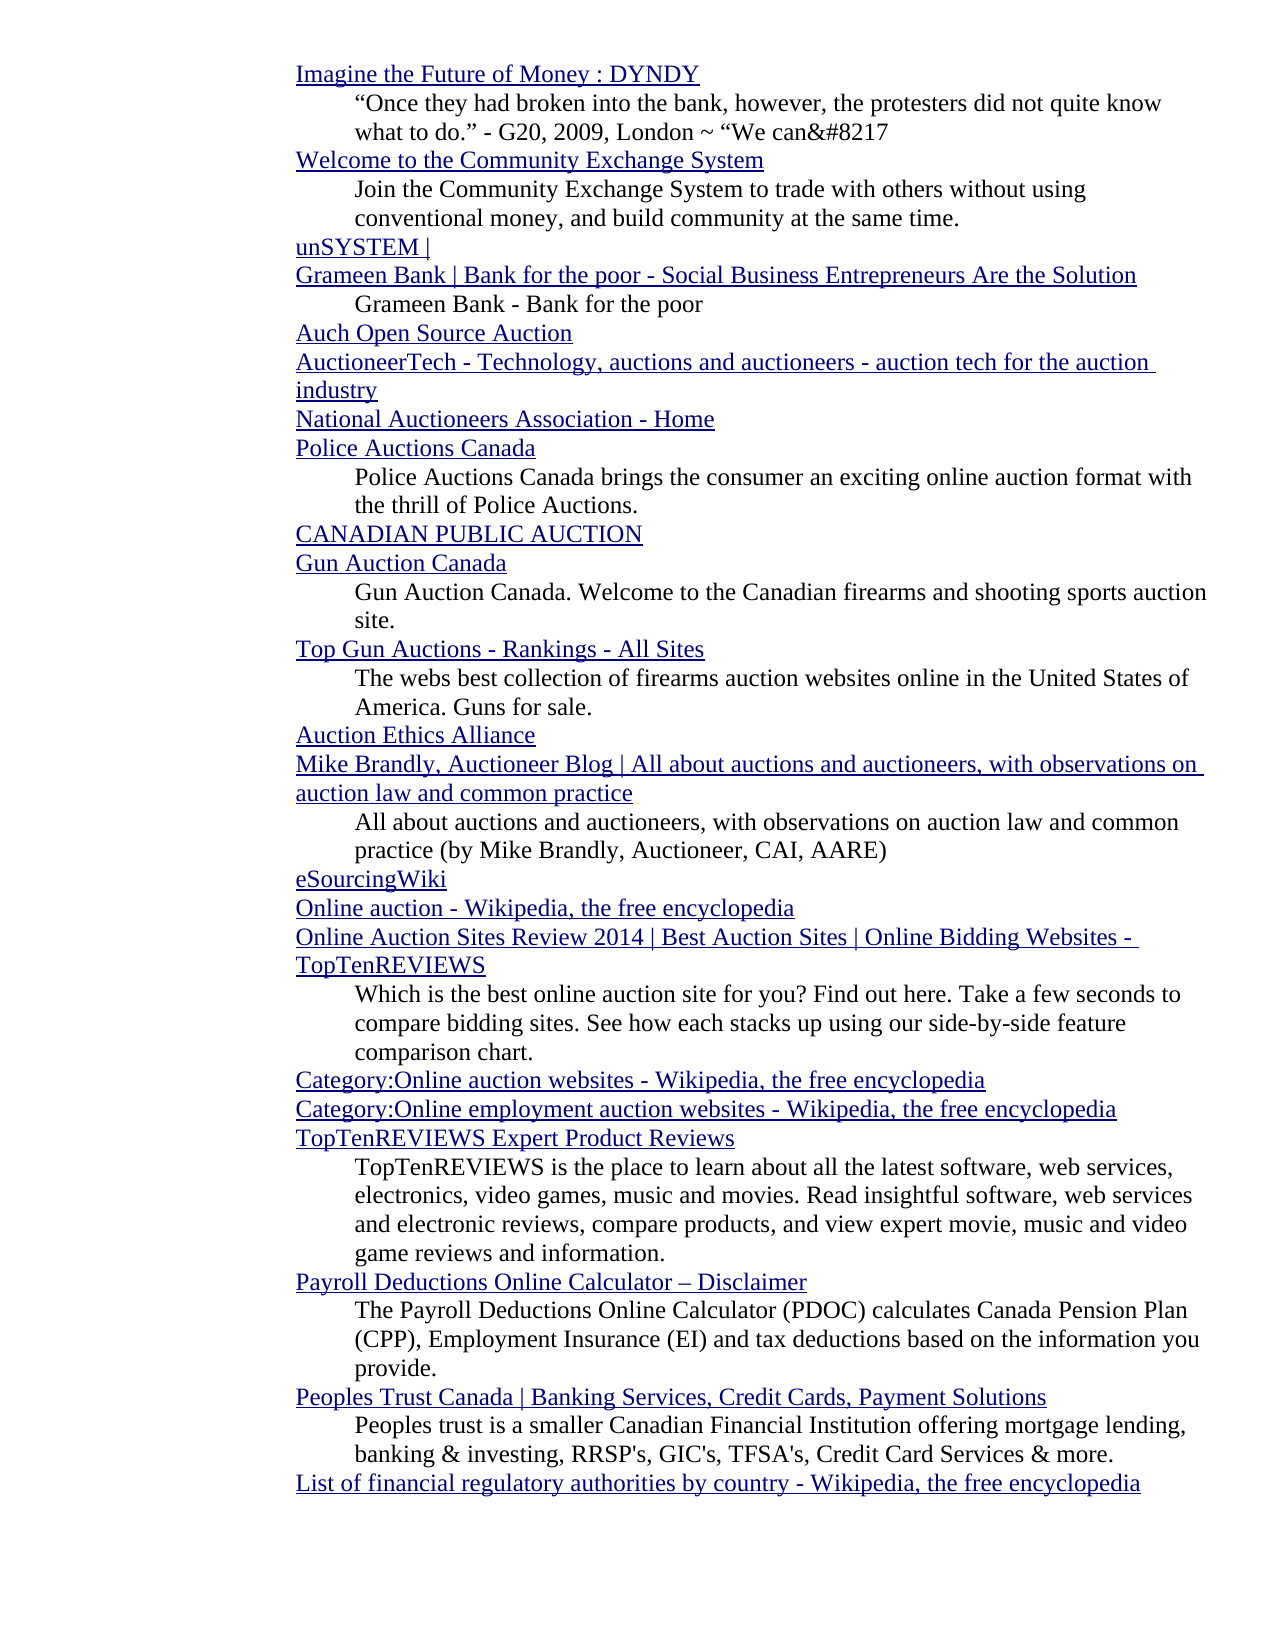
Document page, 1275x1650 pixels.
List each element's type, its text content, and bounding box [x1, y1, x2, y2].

list TopTenREVIEWS is the place to learn about all the latest software, web services, electronics, video games, music and movies. Read insightful software, web services and electronic reviews, compare products, and view expert movie, music and video game reviews and information. [354, 1152, 1216, 1267]
subtitle Auction Ethics Alliance [295, 720, 1216, 749]
subtitle Gun Auction Canada [295, 548, 1216, 577]
subtitle TopTenREVIEWS Expert Product Reviews [295, 1123, 1216, 1152]
subtitle Mike Brandly, Auctioneer Blog | All about auctions and auctioneers, with observations on auction law and common practice [295, 749, 1216, 807]
list The webs best collection of firearms auction websites online in the United States of America. Guns for sale. [354, 663, 1216, 720]
subtitle eSourcingWiki [295, 864, 1216, 893]
subtitle Online auction - Wikipedia, the free encyclopedia [295, 893, 1216, 922]
subtitle Payroll Deductions Online Calculator – Disclaimer [295, 1267, 1216, 1295]
subtitle Top Gun Auctions - Rankings - All Sites [295, 634, 1216, 663]
list Which is the best online auction site for you? Find out here. Take a few seconds to compare bidding sites. See how each stacks up using our side-by-side feature comparison chart. [354, 979, 1216, 1065]
list The Payroll Deductions Online Calculator (PDOC) calculates Canada Pension Plan (CPP), Employment Insurance (EI) and tax deductions based on the information you provide. [354, 1295, 1216, 1382]
subtitle Welcome to the Community Exchange System [295, 145, 1216, 174]
list Gun Auction Canada. Welcome to the Canadian firearms and shooting sports auction site. [354, 577, 1216, 634]
subtitle List of financial regulatory authorities by country - Wikipedia, the free encyclopedia [295, 1468, 1216, 1497]
subtitle CANADIAN PUBLIC AUCTION [295, 519, 1216, 548]
subtitle Online Auction Sites Review 2014 | Best Auction Sites | Online Bidding Websites - TopTenREVIEWS [295, 922, 1216, 979]
subtitle Police Auctions Canada [295, 433, 1216, 462]
subtitle AuctioneerTech - Technology, auctions and auctioneers - auction tech for the auction industry [295, 347, 1216, 404]
subtitle National Auctioneers Association - Home [295, 404, 1216, 433]
list Peoples trust is a smaller Canadian Financial Institution offering mortgage lending, banking & investing, RRSP's, GIC's, TFSA's, Credit Card Services & more. [354, 1410, 1216, 1468]
subtitle Category:Online auction websites - Wikipedia, the free encyclopedia [295, 1065, 1216, 1094]
subtitle Auch Open Source Auction [295, 318, 1216, 347]
subtitle unSYSTEM | [295, 232, 1216, 260]
subtitle Peoples Trust Canada | Banking Services, Credit Cards, Payment Solutions [295, 1382, 1216, 1410]
list Join the Community Exchange System to trade with others without using conventional money, and build community at the same time. [354, 174, 1216, 232]
subtitle Category:Online employment auction websites - Wikipedia, the free encyclopedia [295, 1094, 1216, 1123]
list All about auctions and auctioneers, with observations on auction law and common practice (by Mike Brandly, Auctioneer, CAI, AARE) [354, 807, 1216, 864]
list Police Auctions Canada brings the consumer an exciting online auction format with the thrill of Police Auctions. [354, 462, 1216, 519]
list Grameen Bank - Bank for the poor [354, 289, 1216, 318]
subtitle Imagine the Future of Money : DYNDY [295, 59, 1216, 88]
list “Once they had broken into the bank, however, the protesters did not quite know what to do.” - G20, 2009, London ~ “We can&#8217 [354, 88, 1216, 145]
subtitle Grameen Bank | Bank for the poor - Social Business Entrepreneurs Are the Solution [295, 260, 1216, 289]
